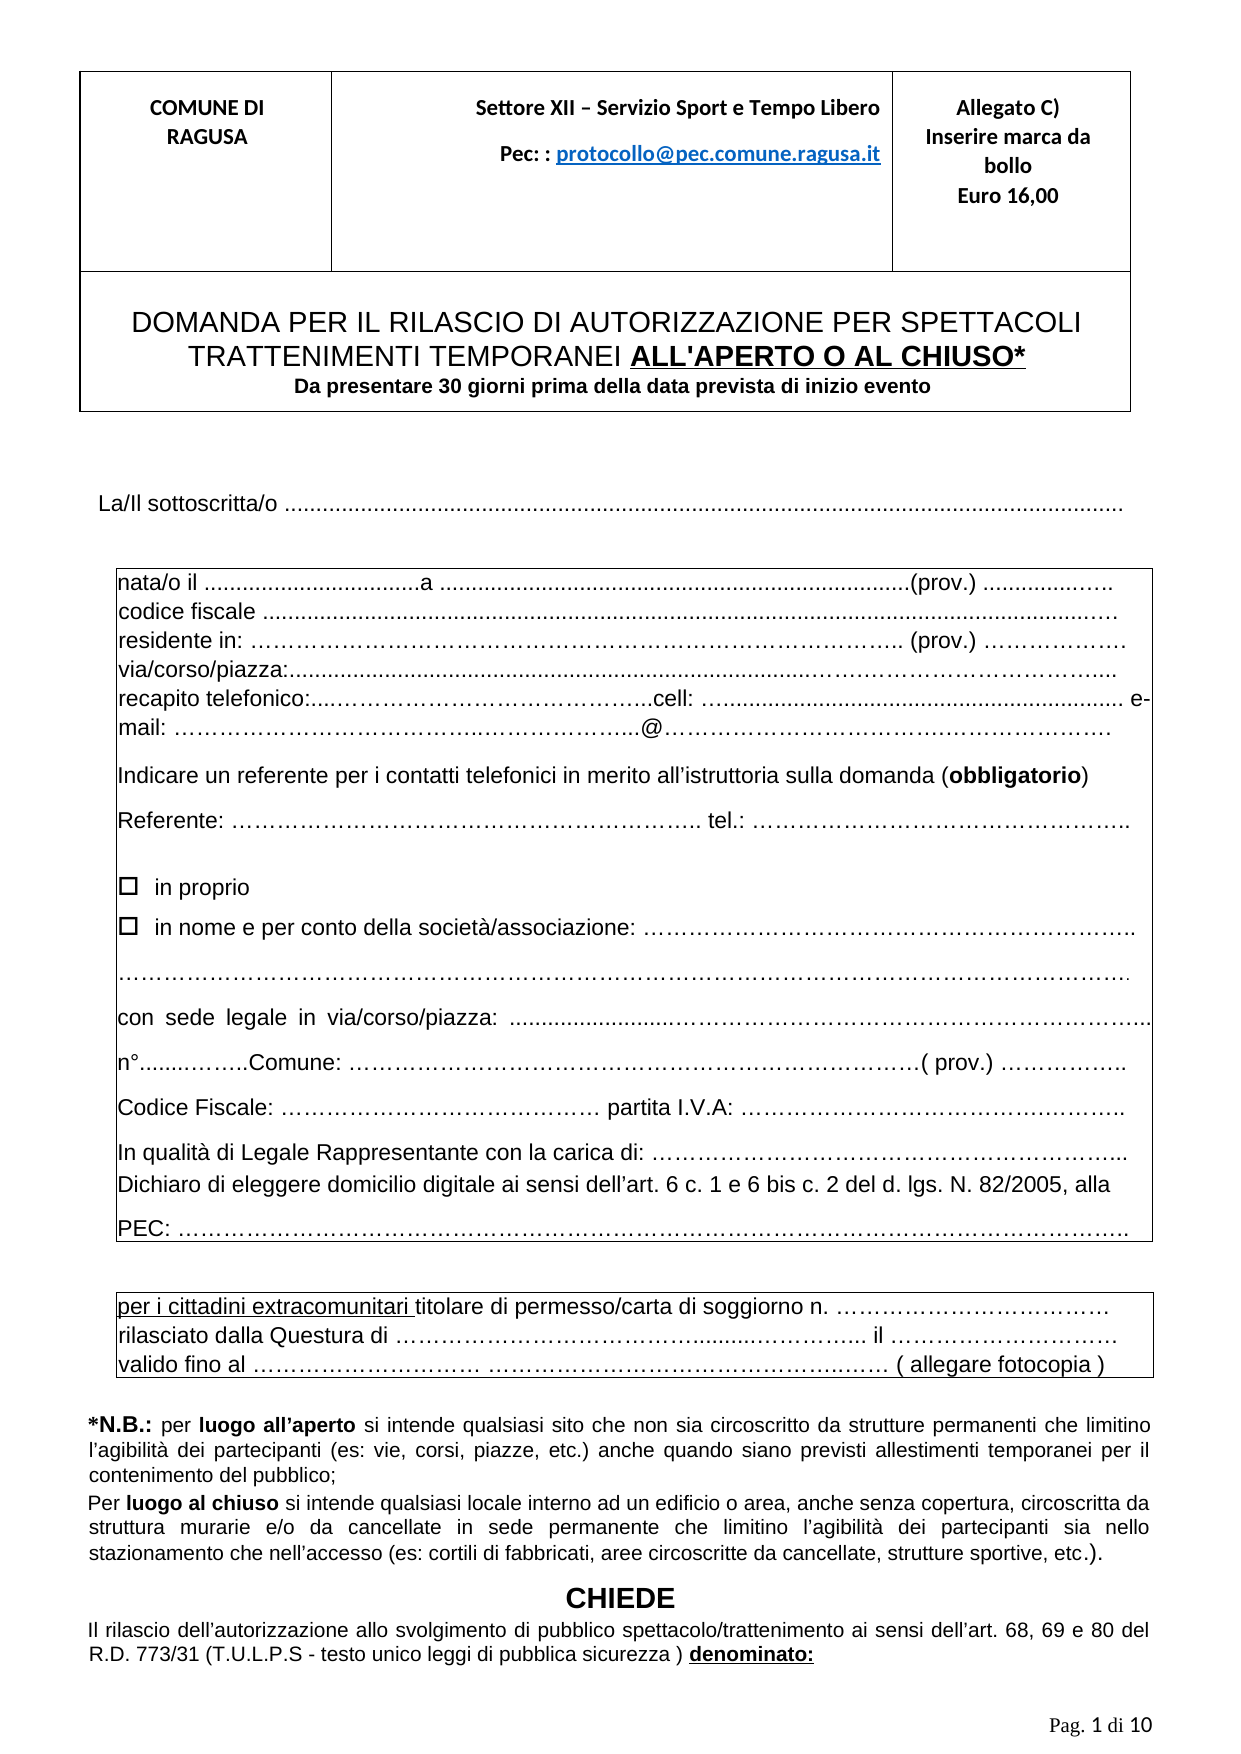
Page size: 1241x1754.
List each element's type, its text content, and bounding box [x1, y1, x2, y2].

text nata/o il ..................................a ..........................................................................(prov.) ...............….. codice fiscale ..................................................................................................................................…. residente in: ………………………………………………………………………….. (prov.) ………………. via/corso/piazza:..................................................................................…….………………………….... recapito telefonico:....…………………………………...cell: …............................................................... e-mail: …………………………………..………………...@……………………………….…………………. [117, 569, 1152, 741]
text La/Il sottoscritta/o .................................................................................................................................... [98, 490, 1152, 517]
text In qualità di Legale Rappresentante con la carica di: ……………………………………………………... [117, 1138, 1152, 1165]
text per i cittadini extracomunitari titolare di permesso/carta di soggiorno n. ……………………………… rilasciato dalla Questura di …………………………………..........…………... il ………………………… valido fino al ………………………… ………………………………………..…… ( allegare fotocopia ) [117, 1293, 1153, 1377]
text Referente: …………………………………………………….. tel.: ………………………………………….. [117, 806, 1152, 833]
table_cell DOMANDA PER IL RILASCIO DI AUTORIZZAZIONE PER SPETTACOLI TRATTENIMENTI TEMPORANEI ALL'APERTO O AL CHIUSO* Da presentare 30 giorni prima della data prevista di inizio evento [81, 272, 1130, 411]
text Per luogo al chiuso si intende qualsiasi locale interno ad un edificio o area, anche senza copertura, circoscritta da struttura murarie e/o da cancellate in sede permanente che limitino l’agibilità dei partecipanti sia nello stazionamento che nell’accesso (es: cortili di fabbricati, aree circoscritte da cancellate, strutture sportive, etc.). [87, 1490, 1152, 1566]
text ……………………………………………………………………………………………………………………. con sede legale in via/corso/piazza: ..........................……………………………………………………... n°........……..Comune: …………………………………………………………………( prov.) …………….. [117, 958, 1152, 1075]
list in nome e per conto della società/associazione: ……………………………………………………….. [117, 912, 1152, 940]
text PEC: …………………………………………………………………………………………………………….. [117, 1213, 1152, 1241]
table_header COMUNE DI RAGUSA [81, 72, 331, 271]
table_header Allegato C) Inserire marca da bollo Euro 16,00 [893, 72, 1130, 271]
table_header Settore XII – Servizio Sport e Tempo Libero Pec: : protocollo@pec.comune.ragusa.it [332, 72, 892, 271]
text Il rilascio dell’autorizzazione allo svolgimento di pubblico spettacolo/trattenimento ai sensi dell’art. 68, 69 e 80 del R.D. 773/31 (T.U.L.P.S - testo unico leggi di pubblica sicurezza ) denominato: [87, 1618, 1152, 1666]
text Codice Fiscale: …………………………………… partita I.V.A: ………………………………….……….. [117, 1093, 1152, 1120]
text *N.B.: per luogo all’aperto si intende qualsiasi sito che non sia circoscritto da strutture permanenti che limitino l’agibilità dei partecipanti (es: vie, corsi, piazze, etc.) anche quando siano previsti allestimenti temporanei per il contenimento del pubblico; [87, 1411, 1152, 1487]
subtitle CHIEDE [89, 1581, 1152, 1614]
list in proprio [117, 873, 1152, 901]
text Indicare un referente per i contatti telefonici in merito all’istruttoria sulla domanda (obbligatorio) [117, 761, 1152, 788]
text Dichiaro di eleggere domicilio digitale ai sensi dell’art. 6 c. 1 e 6 bis c. 2 del d. lgs. N. 82/2005, alla [117, 1170, 1152, 1197]
